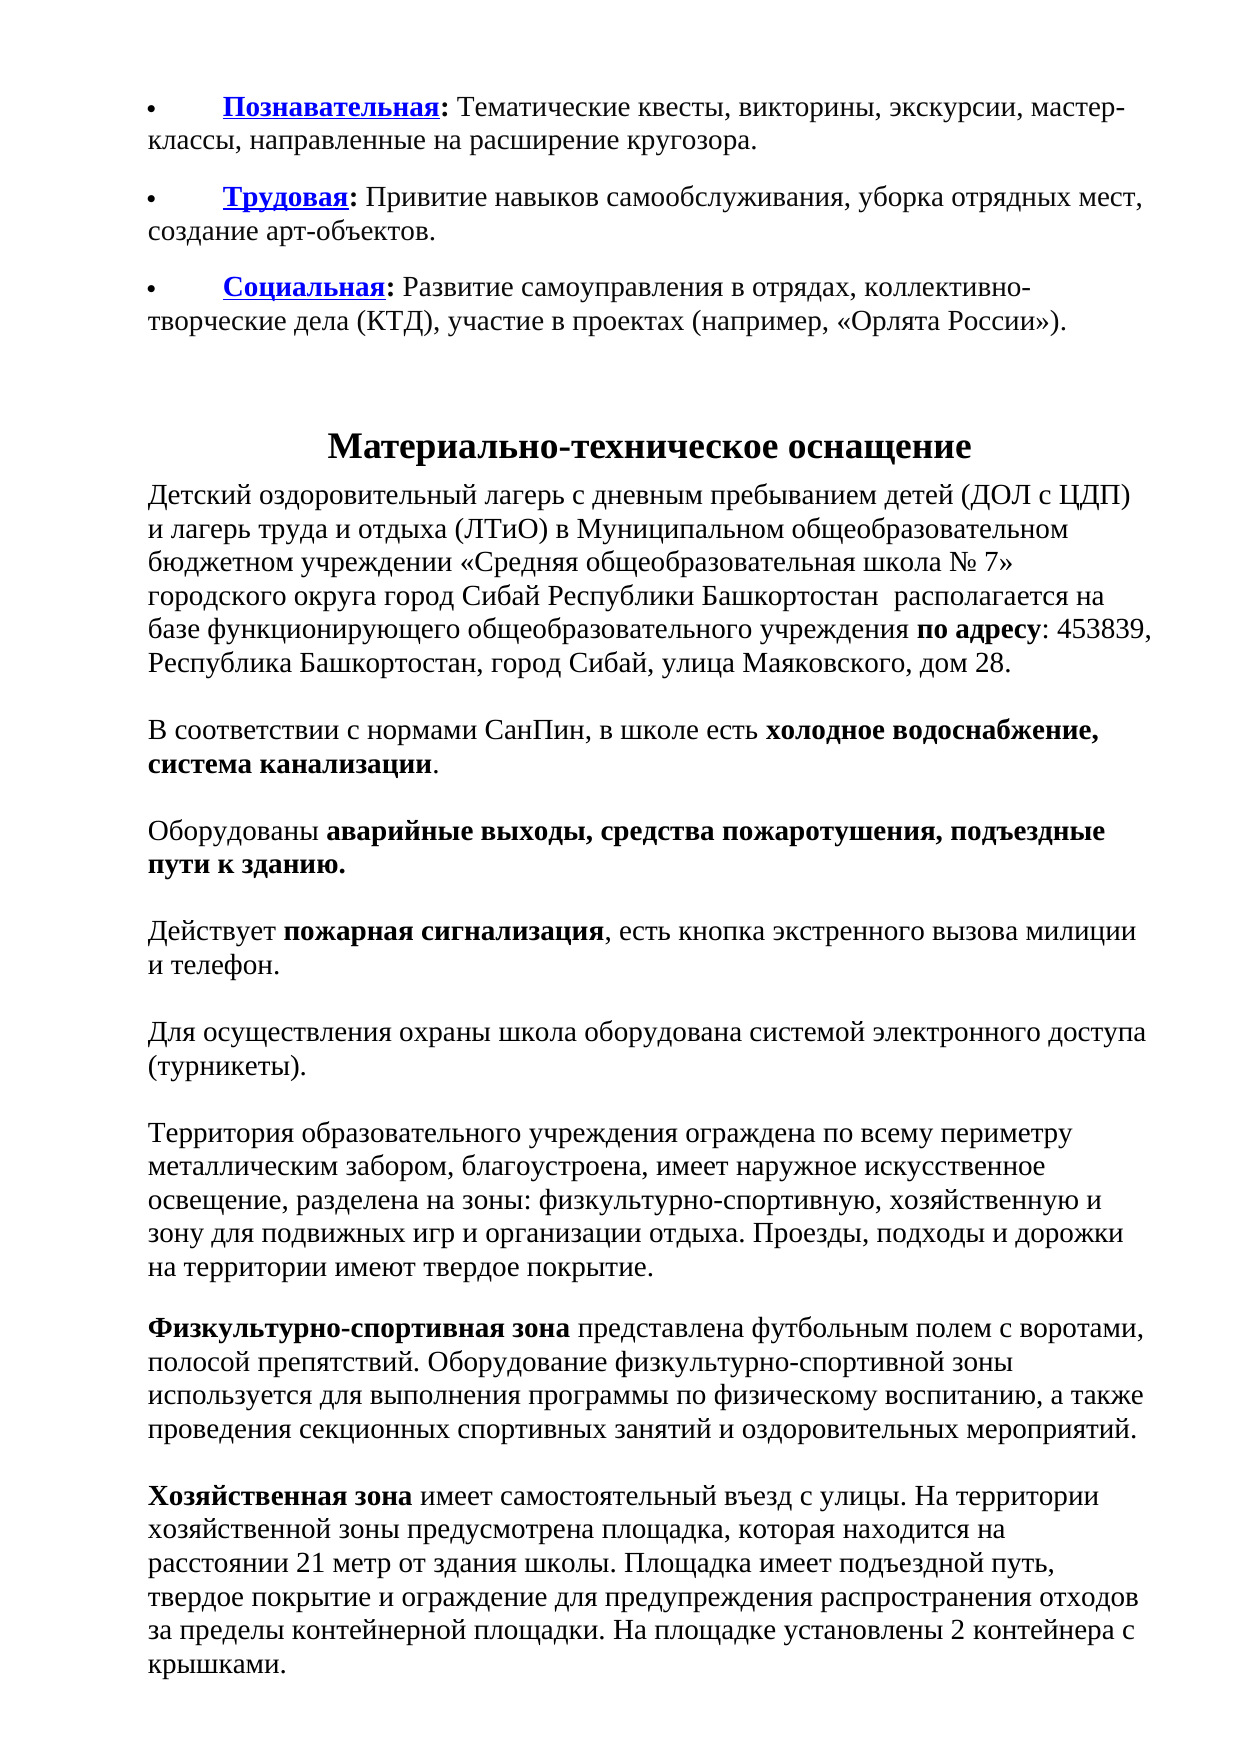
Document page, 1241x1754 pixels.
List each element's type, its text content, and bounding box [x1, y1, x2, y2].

list Социальная: Развитие самоуправления в отрядах, коллективно-творческие дела (КТД), участие в проектах (например, «Орлята России»). [148, 269, 1152, 337]
list Познавательная: Тематические квесты, викторины, экскурсии, мастер-классы, направленные на расширение кругозора. [148, 89, 1152, 156]
list Трудовая: Привитие навыков самообслуживания, уборка отрядных мест, создание арт-объектов. [148, 179, 1152, 246]
text Детский оздоровительный лагерь с дневным пребыванием детей (ДОЛ с ЦДП) и лагерь труда и отдыха (ЛТиО) в Муниципальном общеобразовательном бюджетном учреждении «Средняя общеобразовательная школа № 7» городского округа город Сибай Республики Башкортостан располагается на базе функционирующего общеобразовательного учреждения по адресу: 453839, Республика Башкортостан, город Сибай, улица Маяковского, дом 28. В соответствии с нормами СанПин, в школе есть холодное водоснабжение, система канализации. Оборудованы аварийные выходы, средства пожаротушения, подъездные пути к зданию. Действует пожарная сигнализация, есть кнопка экстренного вызова милиции и телефон. Для осуществления охраны школа оборудована системой электронного доступа (турникеты). Территория образовательного учреждения ограждена по всему периметру металлическим забором, благоустроена, имеет наружное искусственное освещение, разделена на зоны: физкультурно-спортивную, хозяйственную и зону для подвижных игр и организации отдыха. Проезды, подходы и дорожки на территории имеют твердое покрытие. [148, 477, 1152, 1310]
subtitle Материально-техническое оснащение [148, 424, 1152, 467]
text Физкультурно-спортивная зона представлена футбольным полем с воротами, полосой препятствий. Оборудование физкультурно-спортивной зоны используется для выполнения программы по физическому воспитанию, а также проведения секционных спортивных занятий и оздоровительных мероприятий. Хозяйственная зона имеет самостоятельный въезд с улицы. На территории хозяйственной зоны предусмотрена площадка, которая находится на расстоянии 21 метр от здания школы. Площадка имеет подъездной путь, твердое покрытие и ограждение для предупреждения распространения отходов за пределы контейнерной площадки. На площадке установлены 2 контейнера с крышками. [148, 1310, 1152, 1679]
